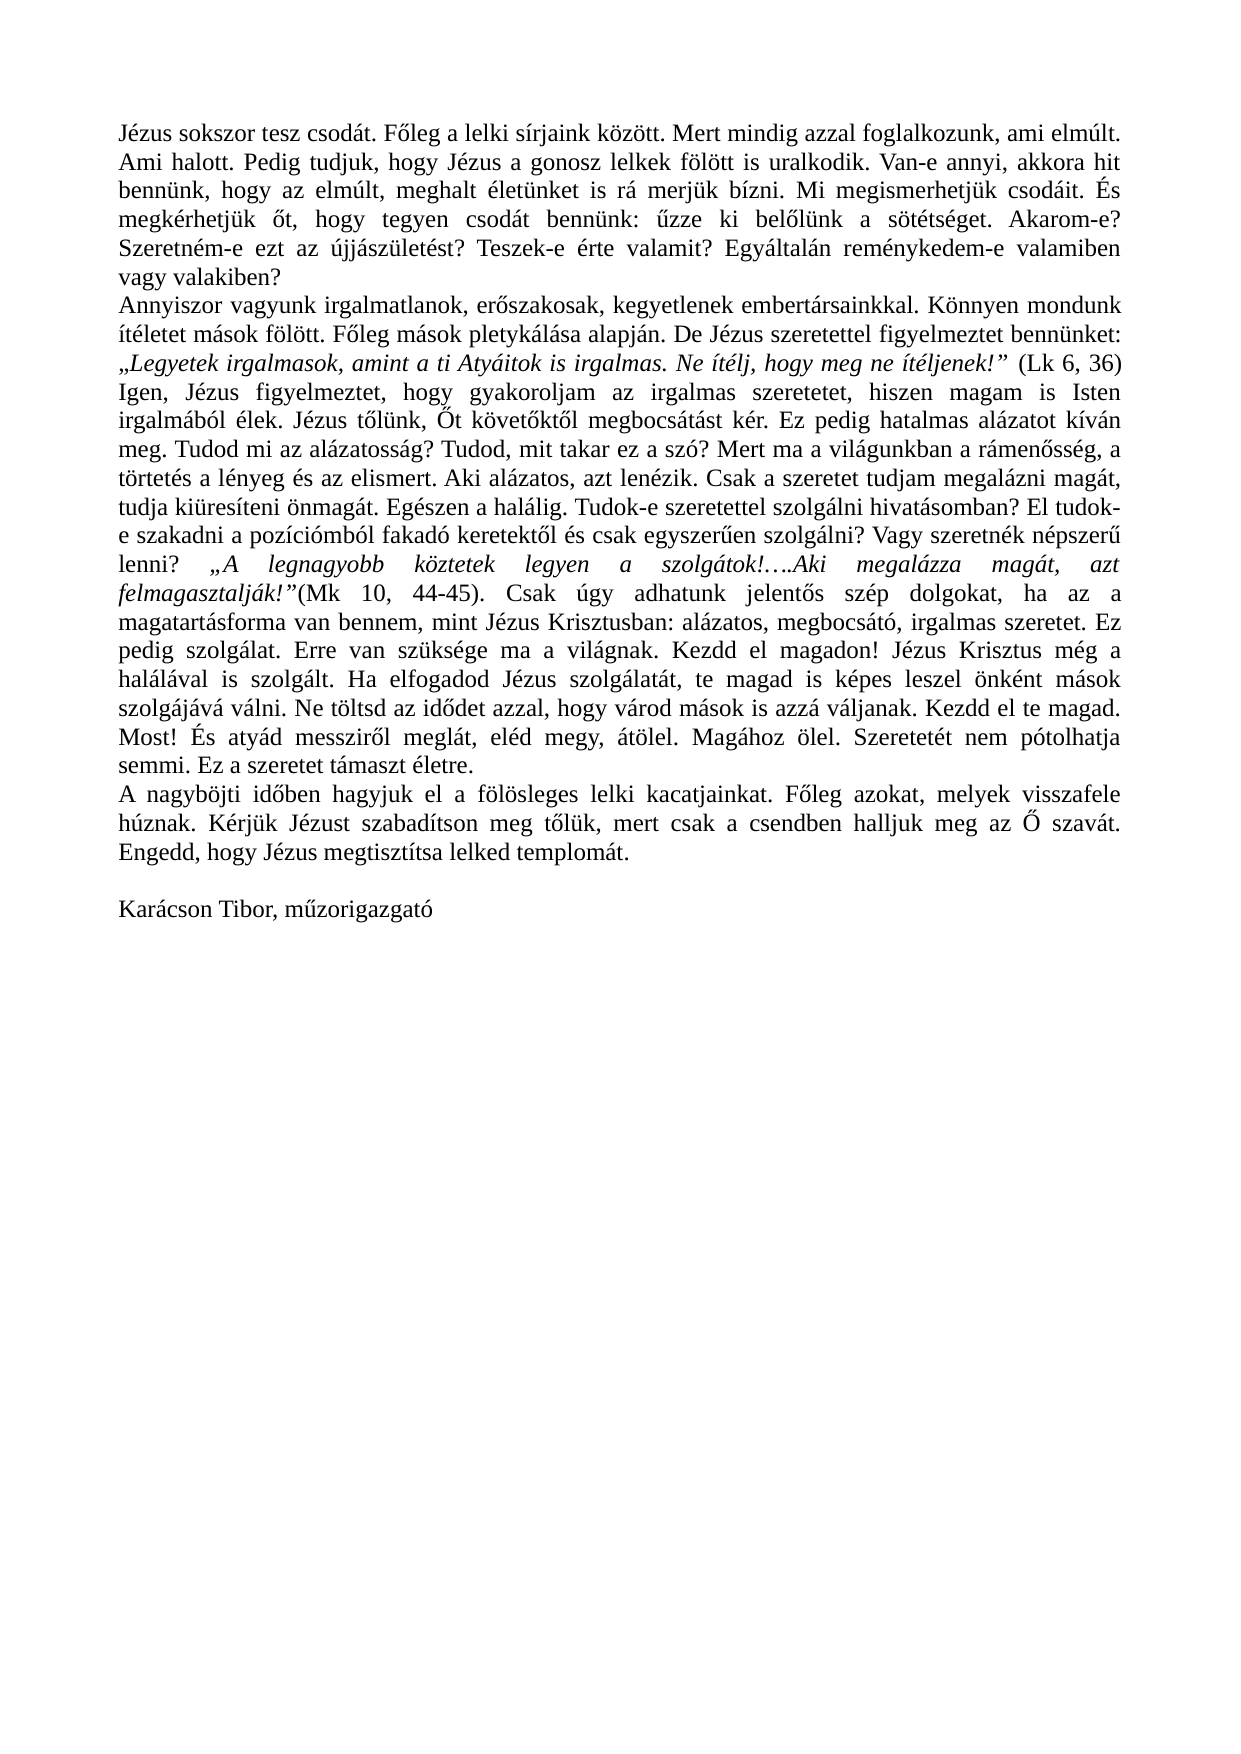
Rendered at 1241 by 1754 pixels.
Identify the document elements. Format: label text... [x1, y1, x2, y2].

text A nagyböjti időben hagyjuk el a fölösleges lelki kacatjainkat. Főleg azokat, melyek visszafele húznak. Kérjük Jézust szabadítson meg tőlük, mert csak a csendben halljuk meg az Ő szavát. Engedd, hogy Jézus megtisztítsa lelked templomát. [118, 779, 1122, 866]
text Karácson Tibor, műzorigazgató [118, 894, 1122, 923]
text Annyiszor vagyunk irgalmatlanok, erőszakosak, kegyetlenek embertársainkkal. Könnyen mondunk ítéletet mások fölött. Főleg mások pletykálása alapján. De Jézus szeretettel figyelmeztet bennünket: „Legyetek irgalmasok, amint a ti Atyáitok is irgalmas. Ne ítélj, hogy meg ne ítéljenek!” (Lk 6, 36) Igen, Jézus figyelmeztet, hogy gyakoroljam az irgalmas szeretetet, hiszen magam is Isten irgalmából élek. Jézus tőlünk, Őt követőktől megbocsátást kér. Ez pedig hatalmas alázatot kíván meg. Tudod mi az alázatosság? Tudod, mit takar ez a szó? Mert ma a világunkban a rámenősség, a törtetés a lényeg és az elismert. Aki alázatos, azt lenézik. Csak a szeretet tudjam megalázni magát, tudja kiüresíteni önmagát. Egészen a halálig. Tudok-e szeretettel szolgálni hivatásomban? El tudok-e szakadni a pozíciómból fakadó keretektől és csak egyszerűen szolgálni? Vagy szeretnék népszerű lenni? „A legnagyobb köztetek legyen a szolgátok!….Aki megalázza magát, azt felmagasztalják!”(Mk 10, 44-45). Csak úgy adhatunk jelentős szép dolgokat, ha az a magatartásforma van bennem, mint Jézus Krisztusban: alázatos, megbocsátó, irgalmas szeretet. Ez pedig szolgálat. Erre van szüksége ma a világnak. Kezdd el magadon! Jézus Krisztus még a halálával is szolgált. Ha elfogadod Jézus szolgálatát, te magad is képes leszel önként mások szolgájává válni. Ne töltsd az idődet azzal, hogy várod mások is azzá váljanak. Kezdd el te magad. Most! És atyád messziről meglát, eléd megy, átölel. Magához ölel. Szeretetét nem pótolhatja semmi. Ez a szeretet támaszt életre. [118, 291, 1122, 779]
text Jézus sokszor tesz csodát. Főleg a lelki sírjaink között. Mert mindig azzal foglalkozunk, ami elmúlt. Ami halott. Pedig tudjuk, hogy Jézus a gonosz lelkek fölött is uralkodik. Van-e annyi, akkora hit bennünk, hogy az elmúlt, meghalt életünket is rá merjük bízni. Mi megismerhetjük csodáit. És megkérhetjük őt, hogy tegyen csodát bennünk: űzze ki belőlünk a sötétséget. Akarom-e? Szeretném-e ezt az újjászületést? Teszek-e érte valamit? Egyáltalán reménykedem-e valamiben vagy valakiben? [118, 118, 1122, 291]
